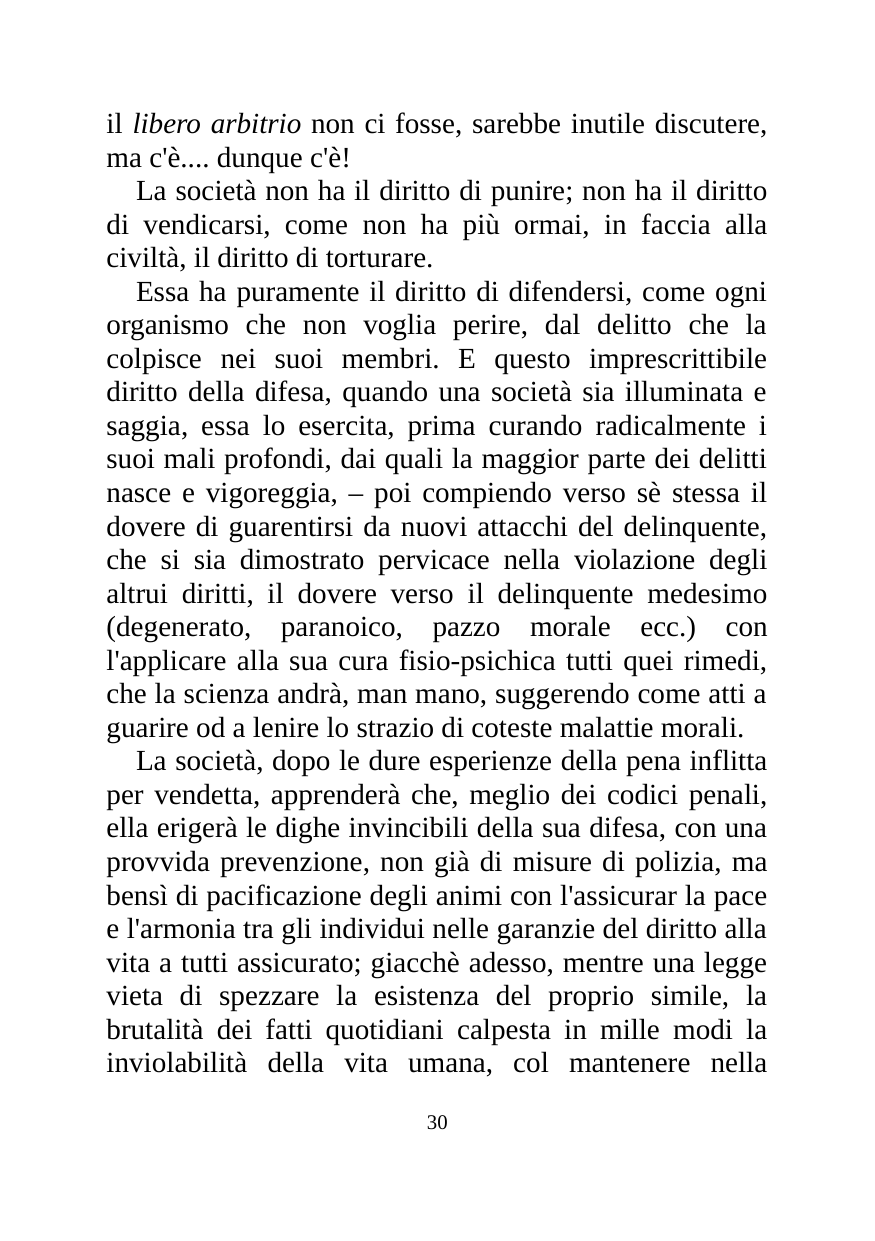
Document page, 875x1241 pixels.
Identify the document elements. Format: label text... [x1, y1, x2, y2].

text Essa ha puramente il diritto di difendersi, come ogni organismo che non voglia perire, dal delitto che la colpisce nei suoi membri. E questo imprescrittibile diritto della difesa, quando una società sia illuminata e saggia, essa lo esercita, prima curando radicalmente i suoi mali profondi, dai quali la maggior parte dei delitti nasce e vigoreggia, – poi compiendo verso sè stessa il dovere di guarentirsi da nuovi attacchi del delinquente, che si sia dimostrato pervicace nella violazione degli altrui diritti, il dovere verso il delinquente medesimo (degenerato, paranoico, pazzo morale ecc.) con l'applicare alla sua cura fisio-psichica tutti quei rimedi, che la scienza andrà, man mano, suggerendo come atti a guarire od a lenire lo strazio di coteste malattie morali. [106, 274, 768, 743]
text La società non ha il diritto di punire; non ha il diritto di vendicarsi, come non ha più ormai, in faccia alla civiltà, il diritto di torturare. [106, 173, 768, 274]
text La società, dopo le dure esperienze della pena inflitta per vendetta, apprenderà che, meglio dei codici penali, ella erigerà le dighe invincibili della sua difesa, con una provvida prevenzione, non già di misure di polizia, ma bensì di pacificazione degli animi con l'assicurar la pace e l'armonia tra gli individui nelle garanzie del diritto alla vita a tutti assicurato; giacchè adesso, mentre una legge vieta di spezzare la esistenza del proprio simile, la brutalità dei fatti quotidiani calpesta in mille modi la inviolabilità della vita umana, col mantenere nella [106, 743, 768, 1079]
text il libero arbitrio non ci fosse, sarebbe inutile discutere, ma c'è.... dunque c'è! [106, 106, 768, 173]
